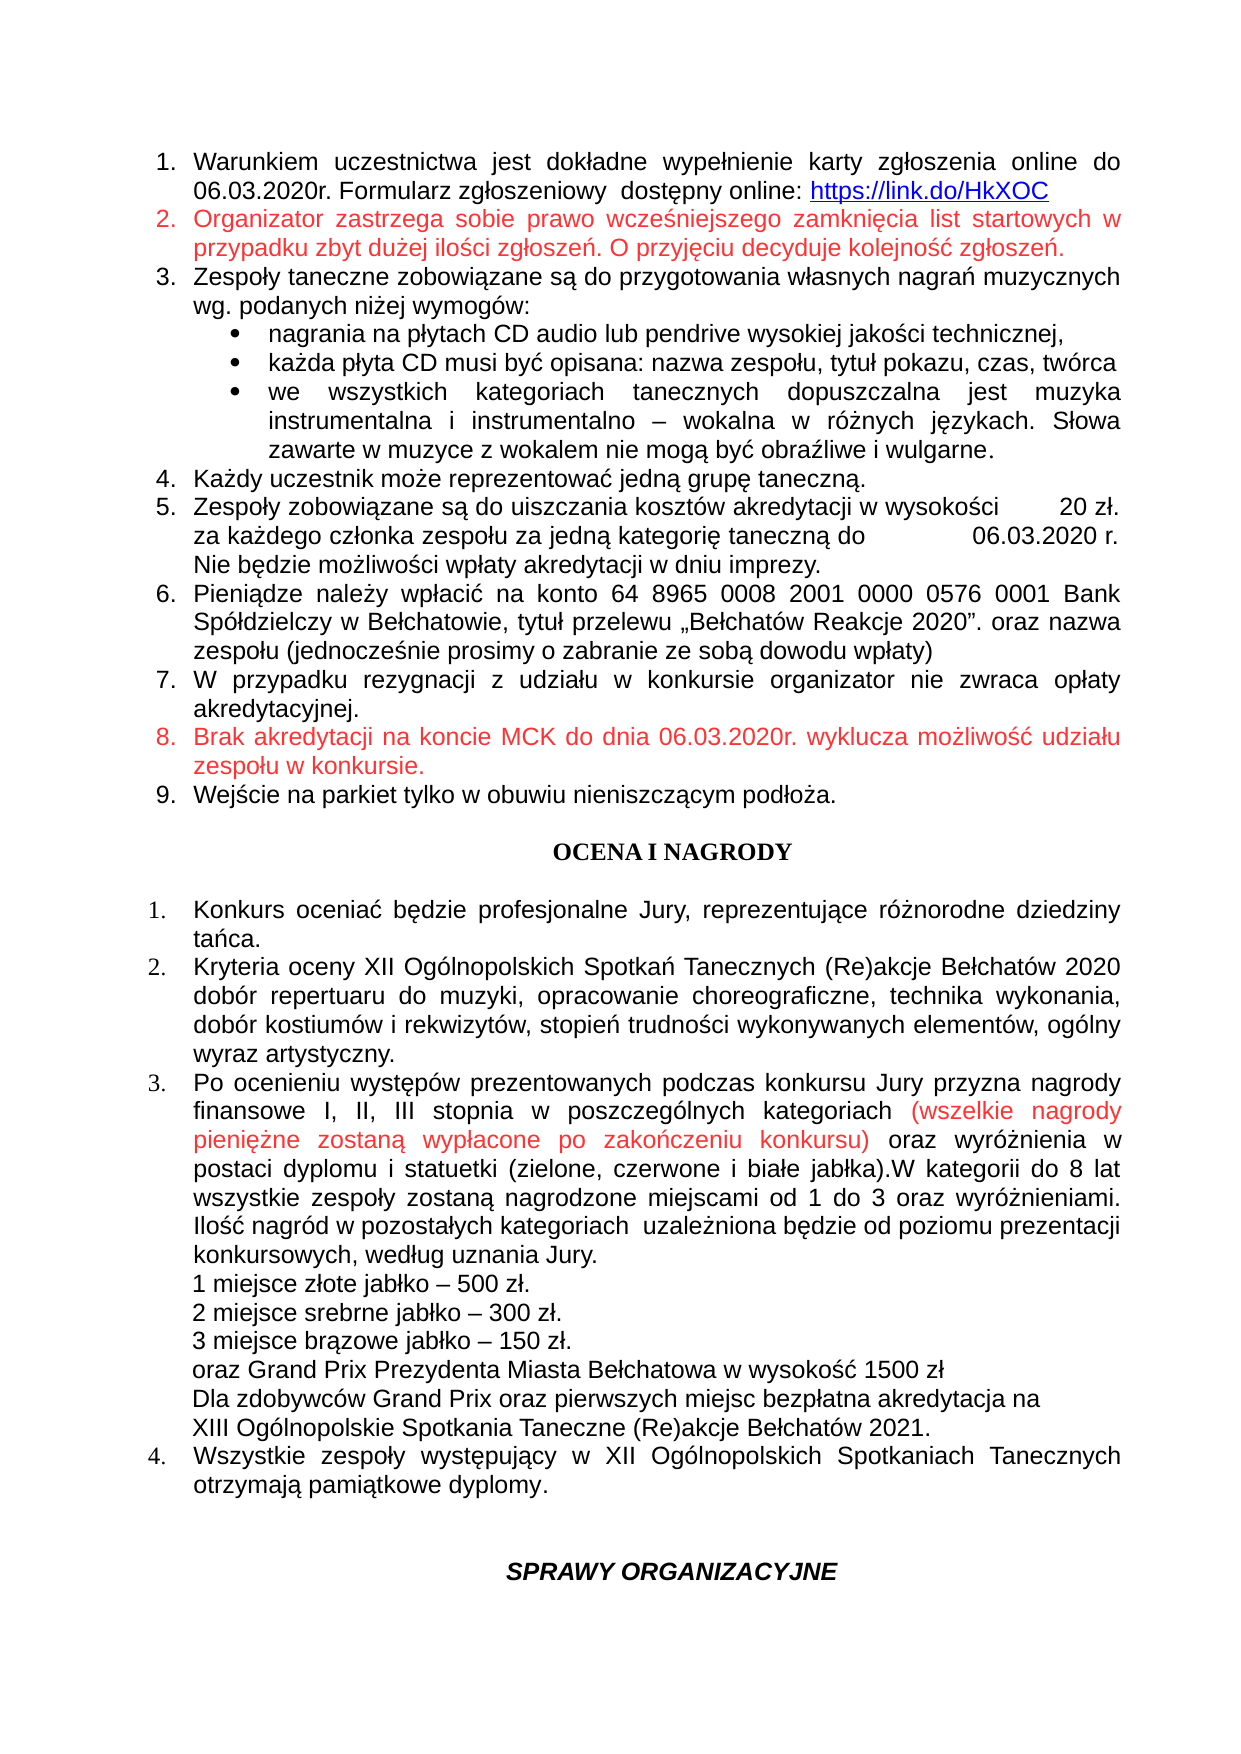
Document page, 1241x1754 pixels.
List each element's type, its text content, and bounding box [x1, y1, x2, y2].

text 3 miejsce brązowe jabłko – 150 zł. [192, 1326, 1122, 1355]
list Warunkiem uczestnictwa jest dokładne wypełnienie karty zgłoszenia online do 06.03.2020r. Formularz zgłoszeniowy dostępny online: https://link.do/HkXOC [156, 147, 1122, 204]
list Kryteria oceny XII Ogólnopolskich Spotkań Tanecznych (Re)akcje Bełchatów 2020 dobór repertuaru do muzyki, opracowanie choreograficzne, technika wykonania, dobór kostiumów i rekwizytów, stopień trudności wykonywanych elementów, ogólny wyraz artystyczny. [148, 952, 1122, 1067]
list Zespoły zobowiązane są do uiszczania kosztów akredytacji w wysokości 20 zł. za każdego członka zespołu za jedną kategorię taneczną do 06.03.2020 r. Nie będzie możliwości wpłaty akredytacji w dniu imprezy. [156, 492, 1122, 578]
list każda płyta CD musi być opisana: nazwa zespołu, tytuł pokazu, czas, twórca [231, 348, 1122, 377]
list Organizator zastrzega sobie prawo wcześniejszego zamknięcia list startowych w przypadku zbyt dużej ilości zgłoszeń. O przyjęciu decyduje kolejność zgłoszeń. [156, 204, 1122, 262]
text oraz Grand Prix Prezydenta Miasta Bełchatowa w wysokość 1500 zł [192, 1355, 1122, 1384]
list Po ocenieniu występów prezentowanych podczas konkursu Jury przyzna nagrody finansowe I, II, III stopnia w poszczególnych kategoriach (wszelkie nagrody pieniężne zostaną wypłacone po zakończeniu konkursu) oraz wyróżnienia w postaci dyplomu i statuetki (zielone, czerwone i białe jabłka).W kategorii do 8 lat wszystkie zespoły zostaną nagrodzone miejscami od 1 do 3 oraz wyróżnieniami. Ilość nagród w pozostałych kategoriach uzależniona będzie od poziomu prezentacji konkursowych, według uznania Jury. [148, 1067, 1122, 1269]
list Brak akredytacji na koncie MCK do dnia 06.03.2020r. wyklucza możliwość udziału zespołu w konkursie. [156, 722, 1122, 780]
list Wejście na parkiet tylko w obuwiu nieniszczącym podłoża. [156, 780, 1122, 808]
list Konkurs oceniać będzie profesjonalne Jury, reprezentujące różnorodne dziedziny tańca. [148, 895, 1122, 952]
list we wszystkich kategoriach tanecznych dopuszczalna jest muzyka instrumentalna i instrumentalno – wokalna w różnych językach. Słowa zawarte w muzyce z wokalem nie mogą być obraźliwe i wulgarne. [231, 377, 1122, 463]
list Każdy uczestnik może reprezentować jedną grupę taneczną. [156, 463, 1122, 492]
list Zespoły taneczne zobowiązane są do przygotowania własnych nagrań muzycznych wg. podanych niżej wymogów: [156, 262, 1122, 319]
text 1 miejsce złote jabłko – 500 zł. [192, 1269, 1122, 1298]
list nagrania na płytach CD audio lub pendrive wysokiej jakości technicznej, [231, 319, 1122, 348]
text 2 miejsce srebrne jabłko – 300 zł. [192, 1298, 1122, 1326]
text Dla zdobywców Grand Prix oraz pierwszych miejsc bezpłatna akredytacja na [192, 1384, 1122, 1413]
list Wszystkie zespoły występujący w XII Ogólnopolskich Spotkaniach Tanecznych otrzymają pamiątkowe dyplomy. [148, 1441, 1122, 1499]
list W przypadku rezygnacji z udziału w konkursie organizator nie zwraca opłaty akredytacyjnej. [156, 665, 1122, 722]
list Pieniądze należy wpłacić na konto 64 8965 0008 2001 0000 0576 0001 Bank Spółdzielczy w Bełchatowie, tytuł przelewu „Bełchatów Reakcje 2020”. oraz nazwa zespołu (jednocześnie prosimy o zabranie ze sobą dowodu wpłaty) [156, 578, 1122, 665]
subtitle OCENA I NAGRODY [118, 837, 1227, 866]
text XIII Ogólnopolskie Spotkania Taneczne (Re)akcje Bełchatów 2021. [192, 1413, 1122, 1441]
subtitle SPRAWY ORGANIZACYJNE [118, 1556, 1227, 1585]
